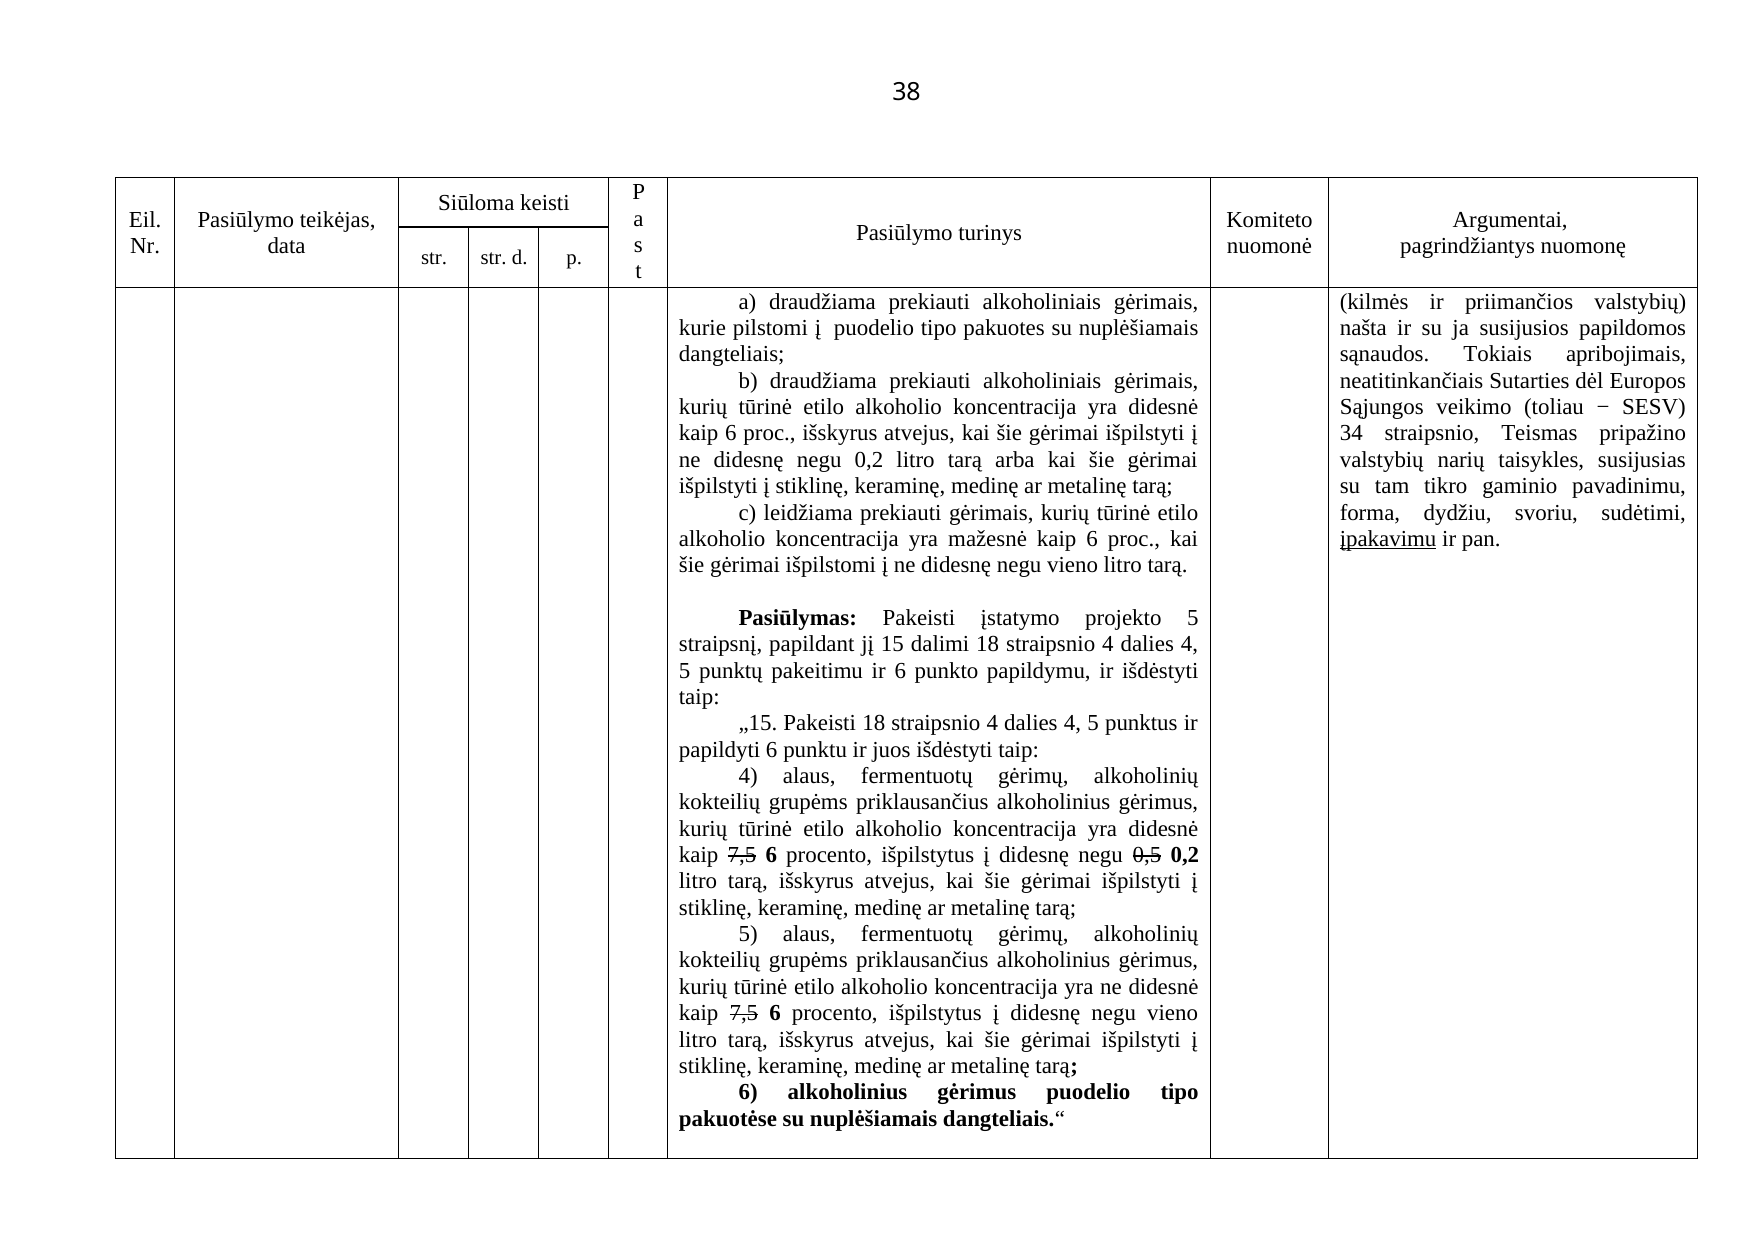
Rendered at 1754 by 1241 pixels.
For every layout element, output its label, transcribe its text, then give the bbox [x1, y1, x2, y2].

table_cell [469, 288, 538, 1157]
table_cell [175, 288, 398, 1157]
table_cell [609, 288, 667, 1157]
table_header Siūloma keisti [399, 178, 608, 226]
table_cell str. [399, 228, 468, 287]
table_cell (kilmės ir priimančios valstybių) našta ir su ja susijusios papildomos sąnaudos. Tokiais apribojimais, neatitinkančiais Sutarties dėl Europos Sąjungos veikimo (toliau − SESV) 34 straipsnio, Teismas pripažino valstybių narių taisykles, susijusias su tam tikro gaminio pavadinimu, forma, dydžiu, svoriu, sudėtimi, įpakavimu ir pan. [1329, 288, 1697, 1157]
table_cell str. d. [469, 228, 538, 287]
table_header Pasiūlymo teikėjas, data [175, 178, 398, 287]
table_cell [539, 288, 608, 1157]
table_header Eil. Nr. [116, 178, 174, 287]
table_cell p. [539, 228, 608, 287]
table_cell [116, 288, 174, 1157]
table_header Argumentai, pagrindžiantys nuomonę [1329, 178, 1697, 287]
table_header Komiteto nuomonė [1211, 178, 1328, 287]
table_cell [399, 288, 468, 1157]
table_cell [1211, 288, 1328, 1157]
table_header Pastabos [609, 178, 667, 287]
table_header Pasiūlymo turinys [668, 178, 1210, 287]
table_cell a) draudžiama prekiauti alkoholiniais gėrimais, kurie pilstomi į puodelio tipo pakuotes su nuplėšiamais dangteliais; b) draudžiama prekiauti alkoholiniais gėrimais, kurių tūrinė etilo alkoholio koncentracija yra didesnė kaip 6 proc., išskyrus atvejus, kai šie gėrimai išpilstyti į ne didesnę negu 0,2 litro tarą arba kai šie gėrimai išpilstyti į stiklinę, keraminę, medinę ar metalinę tarą; c) leidžiama prekiauti gėrimais, kurių tūrinė etilo alkoholio koncentracija yra mažesnė kaip 6 proc., kai šie gėrimai išpilstomi į ne didesnę negu vieno litro tarą. Pasiūlymas: Pakeisti įstatymo projekto 5 straipsnį, papildant jį 15 dalimi 18 straipsnio 4 dalies 4, 5 punktų pakeitimu ir 6 punkto papildymu, ir išdėstyti taip: „15. Pakeisti 18 straipsnio 4 dalies 4, 5 punktus ir papildyti 6 punktu ir juos išdėstyti taip: 4) alaus, fermentuotų gėrimų, alkoholinių kokteilių grupėms priklausančius alkoholinius gėrimus, kurių tūrinė etilo alkoholio koncentracija yra didesnė kaip 7,5 6 procento, išpilstytus į didesnę negu 0,5 0,2 litro tarą, išskyrus atvejus, kai šie gėrimai išpilstyti į stiklinę, keraminę, medinę ar metalinę tarą; 5) alaus, fermentuotų gėrimų, alkoholinių kokteilių grupėms priklausančius alkoholinius gėrimus, kurių tūrinė etilo alkoholio koncentracija yra ne didesnė kaip 7,5 6 procento, išpilstytus į didesnę negu vieno litro tarą, išskyrus atvejus, kai šie gėrimai išpilstyti į stiklinę, keraminę, medinę ar metalinę tarą; 6) alkoholinius gėrimus puodelio tipo pakuotėse su nuplėšiamais dangteliais.“ [668, 288, 1210, 1157]
